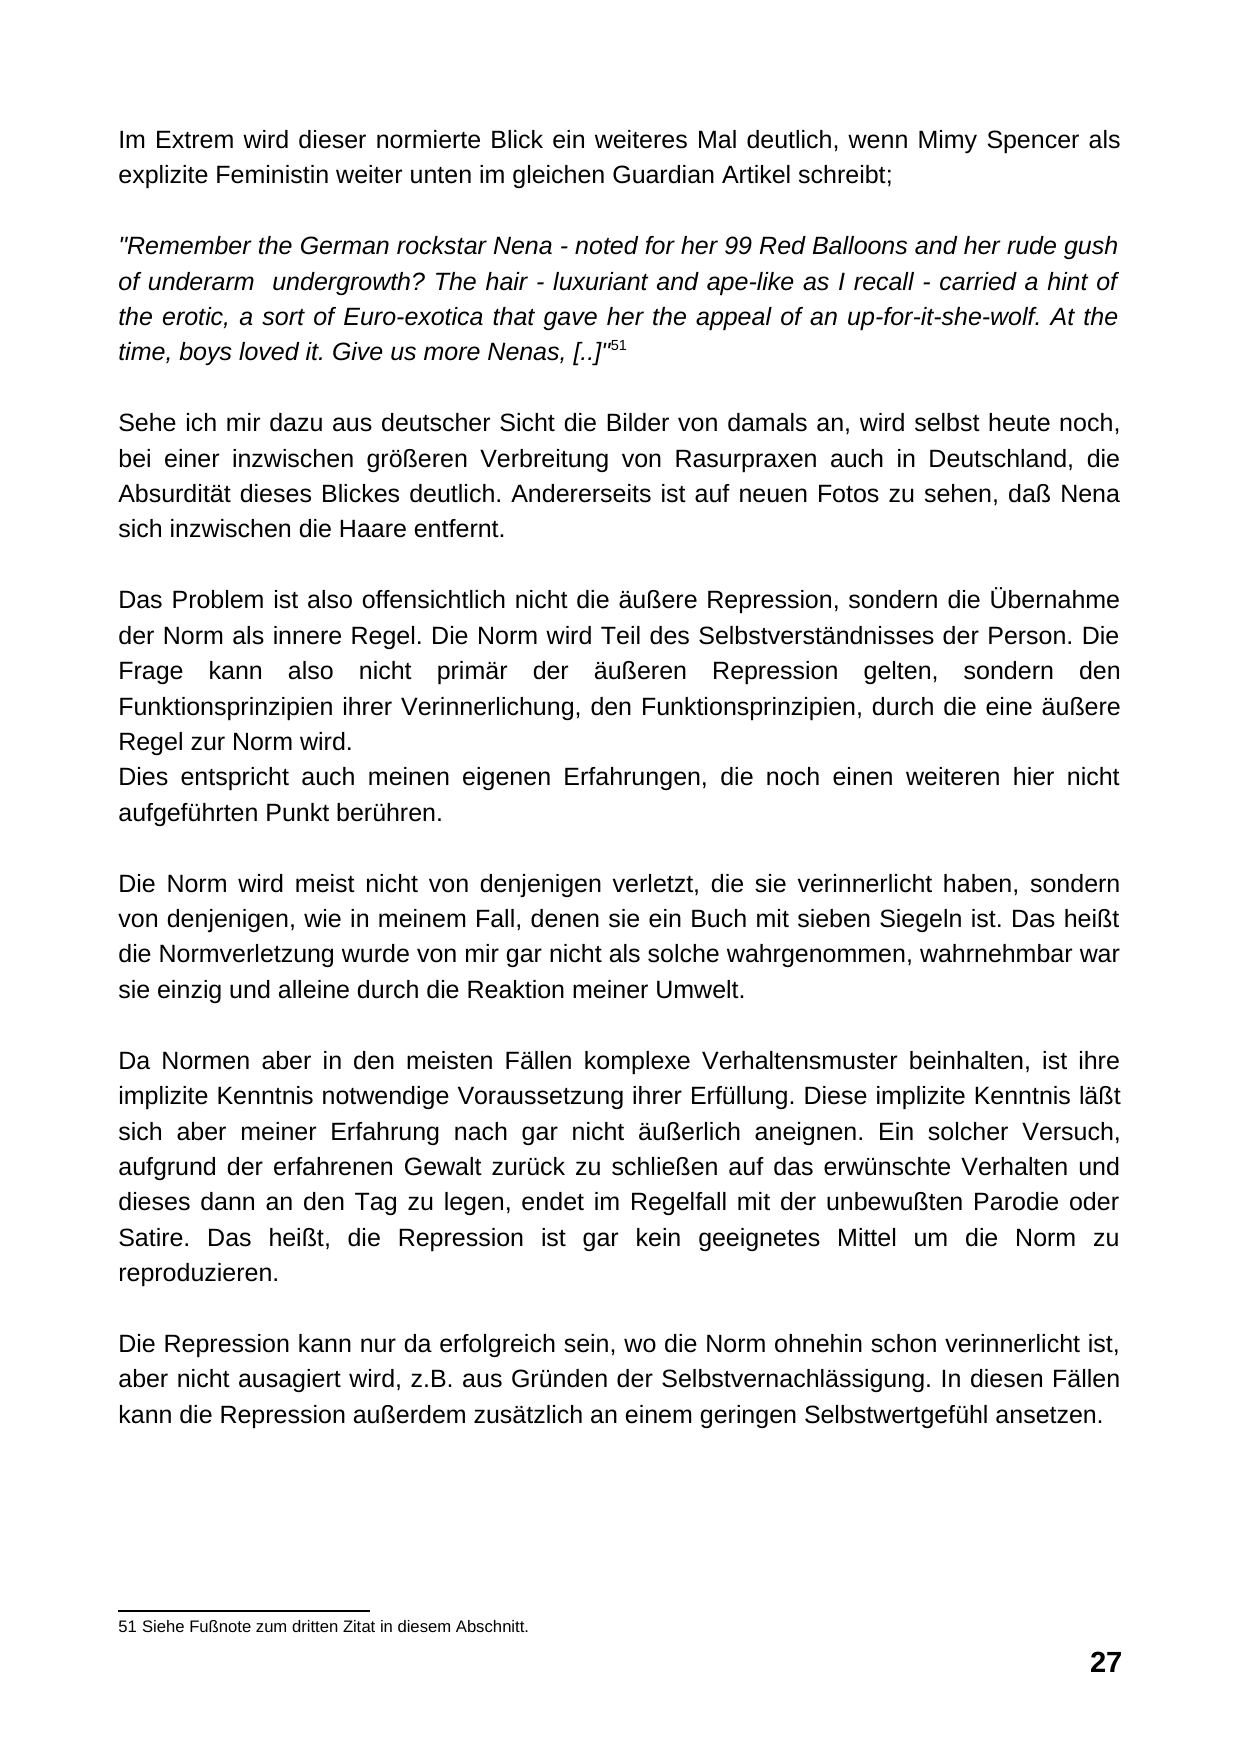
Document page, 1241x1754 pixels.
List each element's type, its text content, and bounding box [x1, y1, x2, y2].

text Die Repression kann nur da erfolgreich sein, wo die Norm ohnehin schon verinnerlicht ist, aber nicht ausagiert wird, z.B. aus Gründen der Selbstvernachlässigung. In diesen Fällen kann die Repression außerdem zusätzlich an einem geringen Selbstwertgefühl ansetzen. [118, 1322, 1122, 1428]
text "Remember the German rockstar Nena - noted for her 99 Red Balloons and her rude gush of underarm undergrowth? The hair - luxuriant and ape-like as I recall - carried a hint of the erotic, a sort of Euro-exotica that gave her the appeal of an up-for-it-she-wolf. At the time, boys loved it. Give us more Nenas, [..]" [118, 224, 1122, 366]
text Da Normen aber in den meisten Fällen komplexe Verhaltensmuster beinhalten, ist ihre implizite Kenntnis notwendige Voraussetzung ihrer Erfüllung. Diese implizite Kenntnis läßt sich aber meiner Erfahrung nach gar nicht äußerlich aneignen. Ein solcher Versuch, aufgrund der erfahrenen Gewalt zurück zu schließen auf das erwünschte Verhalten und dieses dann an den Tag zu legen, endet im Regelfall mit der unbewußten Parodie oder Satire. Das heißt, die Repression ist gar kein geeignetes Mittel um die Norm zu reproduzieren. [118, 1039, 1122, 1287]
text Sehe ich mir dazu aus deutscher Sicht die Bilder von damals an, wird selbst heute noch, bei einer inzwischen größeren Verbreitung von Rasurpraxen auch in Deutschland, die Absurdität dieses Blickes deutlich. Andererseits ist auf neuen Fotos zu sehen, daß Nena sich inzwischen die Haare entfernt. [118, 401, 1122, 543]
text Im Extrem wird dieser normierte Blick ein weiteres Mal deutlich, wenn Mimy Spencer als explizite Feministin weiter unten im gleichen Guardian Artikel schreibt; [118, 118, 1122, 189]
text Siehe Fußnote zum dritten Zitat in diesem Abschnitt. [118, 1617, 1122, 1636]
text Die Norm wird meist nicht von denjenigen verletzt, die sie verinnerlicht haben, sondern von denjenigen, wie in meinem Fall, denen sie ein Buch mit sieben Siegeln ist. Das heißt die Normverletzung wurde von mir gar nicht als solche wahrgenommen, wahrnehmbar war sie einzig und alleine durch die Reaktion meiner Umwelt. [118, 862, 1122, 1003]
text Das Problem ist also offensichtlich nicht die äußere Repression, sondern die Übernahme der Norm als innere Regel. Die Norm wird Teil des Selbstverständnisses der Person. Die Frage kann also nicht primär der äußeren Repression gelten, sondern den Funktionsprinzipien ihrer Verinnerlichung, den Funktionsprinzipien, durch die eine äußere Regel zur Norm wird. [118, 578, 1122, 756]
text Dies entspricht auch meinen eigenen Erfahrungen, die noch einen weiteren hier nicht aufgeführten Punkt berühren. [118, 756, 1122, 826]
